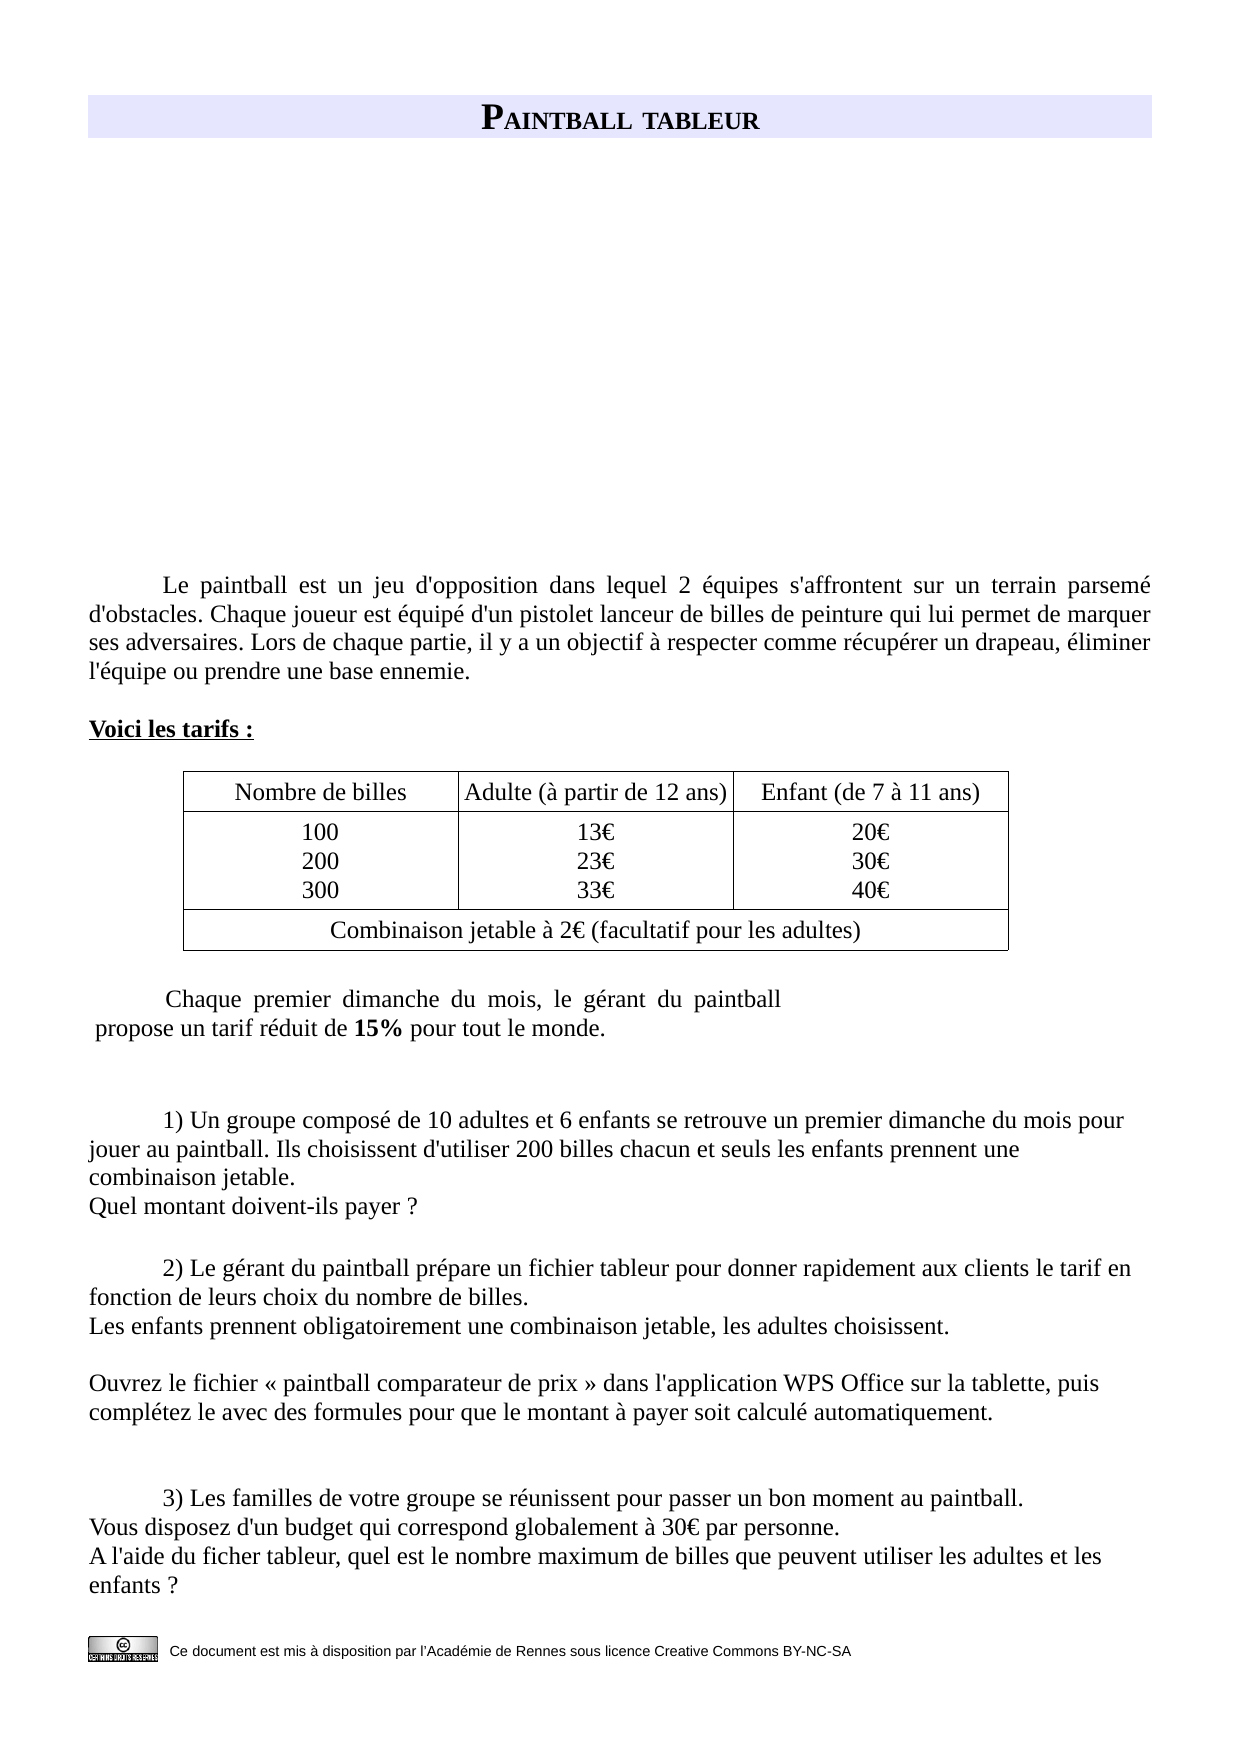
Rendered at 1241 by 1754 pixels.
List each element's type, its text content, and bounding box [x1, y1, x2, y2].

table_header [803, 979, 1093, 1105]
text Le paintball est un jeu d'opposition dans lequel 2 équipes s'affrontent sur un terrain parsemé d'obstacles. Chaque joueur est équipé d'un pistolet lanceur de billes de peinture qui lui permet de marquer ses adversaires. Lors de chaque partie, il y a un objectif à respecter comme récupérer un drapeau, éliminer l'équipe ou prendre une base ennemie. [88, 570, 1152, 685]
table_header Enfant (de 7 à 11 ans) [734, 772, 1008, 811]
table_header Nombre de billes [184, 772, 458, 811]
text 1) Un groupe composé de 10 adultes et 6 enfants se retrouve un premier dimanche du mois pour jouer au paintball. Ils choisissent d'utiliser 200 billes chacun et seuls les enfants prennent une combinaison jetable. Quel montant doivent-ils payer ? [88, 1105, 1152, 1220]
table_header Adulte (à partir de 12 ans) [459, 772, 733, 811]
table_cell Combinaison jetable à 2€ (facultatif pour les adultes) [184, 910, 1008, 949]
table_header Chaque premier dimanche du mois, le gérant du paintball propose un tarif réduit de 15% pour tout le monde. [89, 979, 803, 1105]
text Les enfants prennent obligatoirement une combinaison jetable, les adultes choisissent. [88, 1311, 1152, 1340]
table_cell 13€ 23€ 33€ [459, 812, 733, 909]
table_cell 20€ 30€ 40€ [734, 812, 1008, 909]
table_cell 100 200 300 [184, 812, 458, 909]
text A l'aide du ficher tableur, quel est le nombre maximum de billes que peuvent utiliser les adultes et les enfants ? [88, 1541, 1152, 1598]
text Voici les tarifs : [88, 714, 1152, 742]
picture [88, 1636, 158, 1662]
text Ouvrez le fichier « paintball comparateur de prix » dans l'application WPS Office sur la tablette, puis complétez le avec des formules pour que le montant à payer soit calculé automatiquement. [88, 1368, 1152, 1426]
text 2) Le gérant du paintball prépare un fichier tableur pour donner rapidement aux clients le tarif en fonction de leurs choix du nombre de billes. [88, 1253, 1152, 1311]
text 3) Les familles de votre groupe se réunissent pour passer un bon moment au paintball. Vous disposez d'un budget qui correspond globalement à 30€ par personne. [88, 1483, 1152, 1541]
